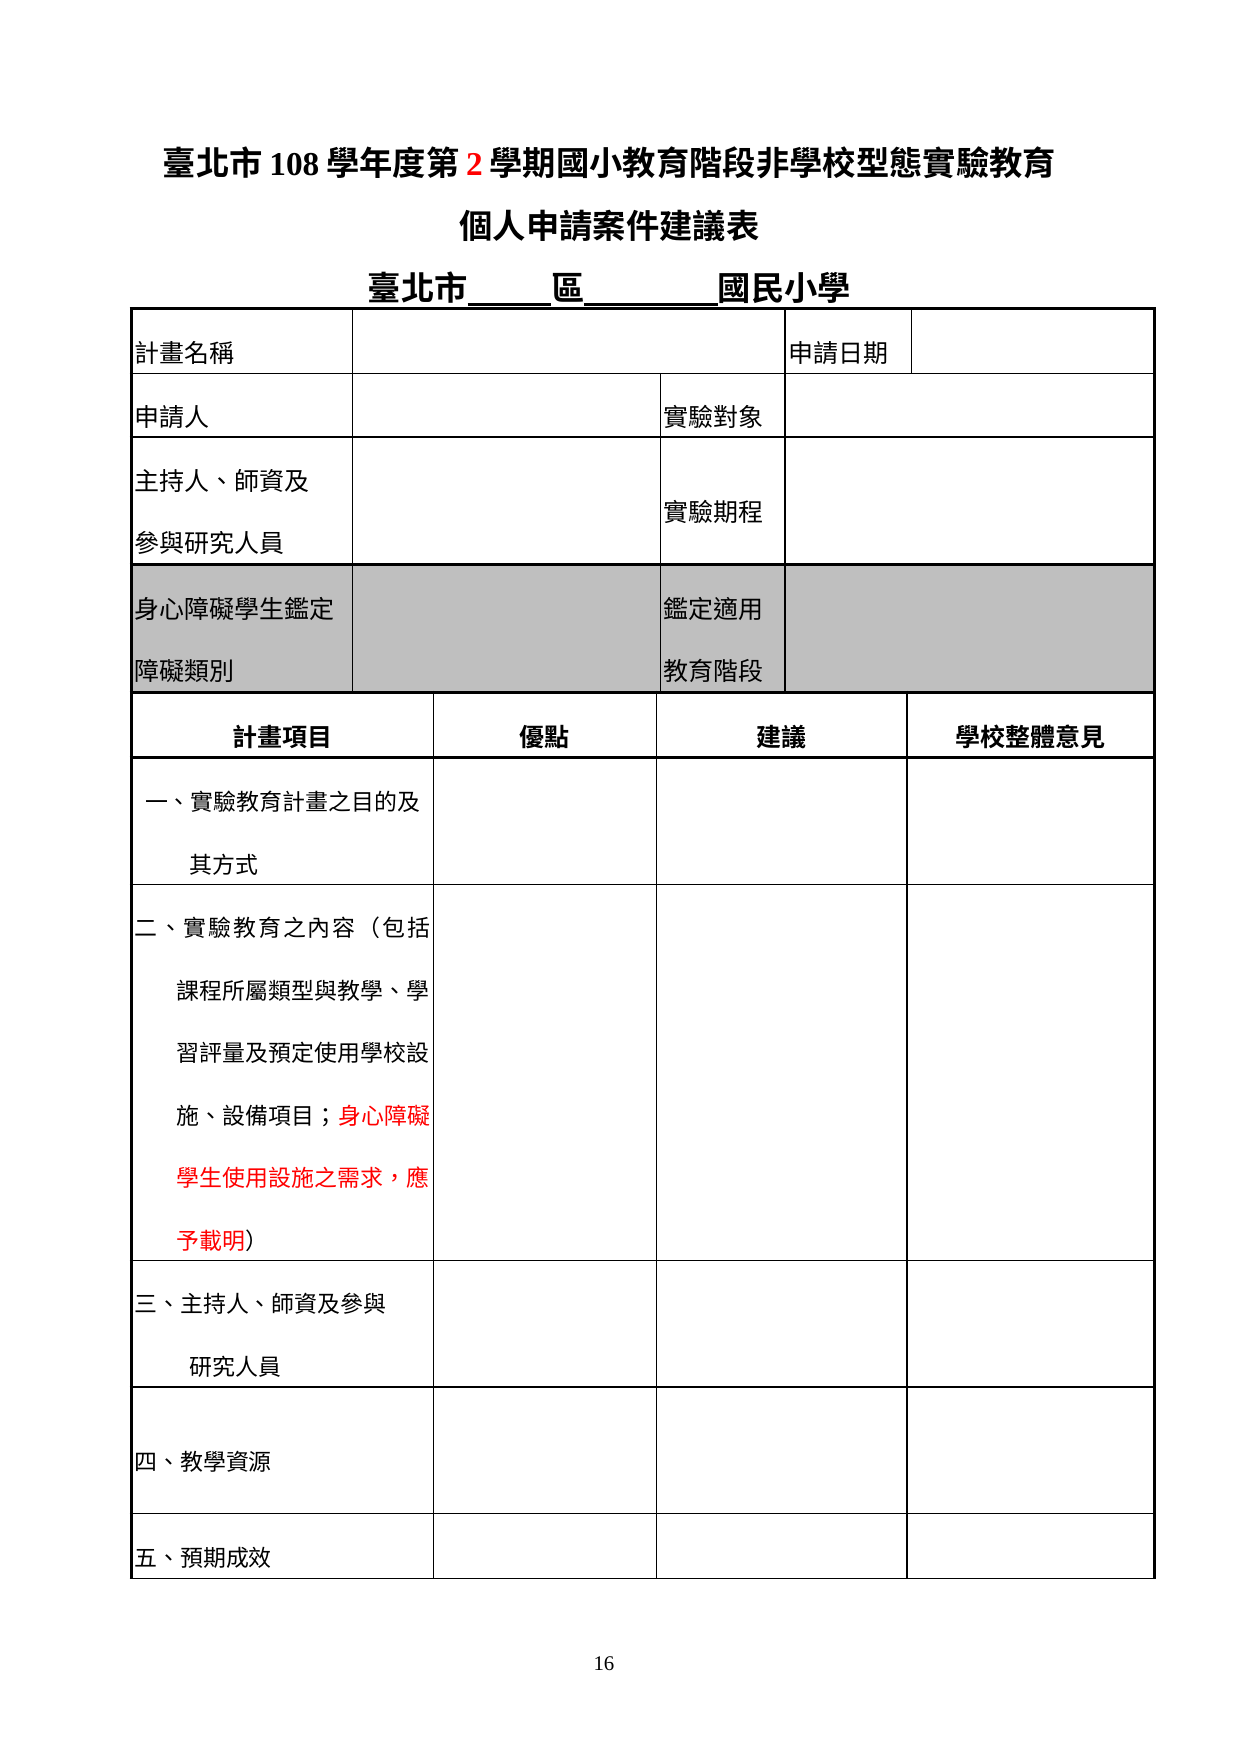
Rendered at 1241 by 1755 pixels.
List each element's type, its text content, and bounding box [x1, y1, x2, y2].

table_cell 計畫項目 [133, 694, 433, 756]
table_cell [786, 566, 1153, 691]
table_cell [353, 438, 660, 562]
table_cell [353, 374, 660, 436]
table_cell 一、實驗教育計畫之目的及 其方式 [133, 759, 433, 884]
table_cell [908, 885, 1153, 1260]
table_cell [657, 1261, 906, 1386]
table_cell [908, 1514, 1153, 1578]
table_cell [434, 1261, 656, 1386]
table_cell [434, 1514, 656, 1578]
table_cell 二、實驗教育之內容（包括課程所屬類型與教學、學習評量及預定使用學校設施、設備項目；身心障礙學生使用設施之需求，應予載明） [133, 885, 433, 1260]
table_cell [353, 566, 660, 691]
table_cell 學校整體意見 [908, 694, 1153, 756]
table_cell 建議 [657, 694, 906, 756]
table_cell 身心障礙學生鑑定障礙類別 [133, 566, 352, 691]
table_cell 鑑定適用教育階段 [661, 566, 784, 691]
table_cell 主持人、師資及 參與研究人員 [133, 438, 352, 562]
table_cell [786, 374, 1153, 436]
table_cell [657, 885, 906, 1260]
text 臺北市108學年度第2學期國小教育階段非學校型態實驗教育 [118, 120, 1100, 182]
text 臺北市 區 國民小學 [118, 245, 1100, 307]
table_header [912, 310, 1153, 373]
table_cell [908, 759, 1153, 884]
table_header [353, 310, 784, 373]
table_cell [908, 1388, 1153, 1512]
text 個人申請案件建議表 [118, 182, 1100, 245]
table_cell 申請人 [133, 374, 352, 436]
table_cell [434, 885, 656, 1260]
table_header 計畫名稱 [133, 310, 352, 373]
table_cell [786, 438, 1153, 562]
table_cell 五、預期成效 [133, 1514, 433, 1578]
table_cell [657, 759, 906, 884]
table_cell [434, 759, 656, 884]
table_cell 實驗期程 [661, 438, 784, 562]
table_cell 實驗對象 [661, 374, 784, 436]
table_header 申請日期 [786, 310, 911, 373]
table_cell 四、教學資源 [133, 1388, 433, 1512]
table_cell [657, 1388, 906, 1512]
table_cell 優點 [434, 694, 656, 756]
table_cell [908, 1261, 1153, 1386]
table_cell [434, 1388, 656, 1512]
table_cell 三、主持人、師資及參與 研究人員 [133, 1261, 433, 1386]
table_cell [657, 1514, 906, 1578]
